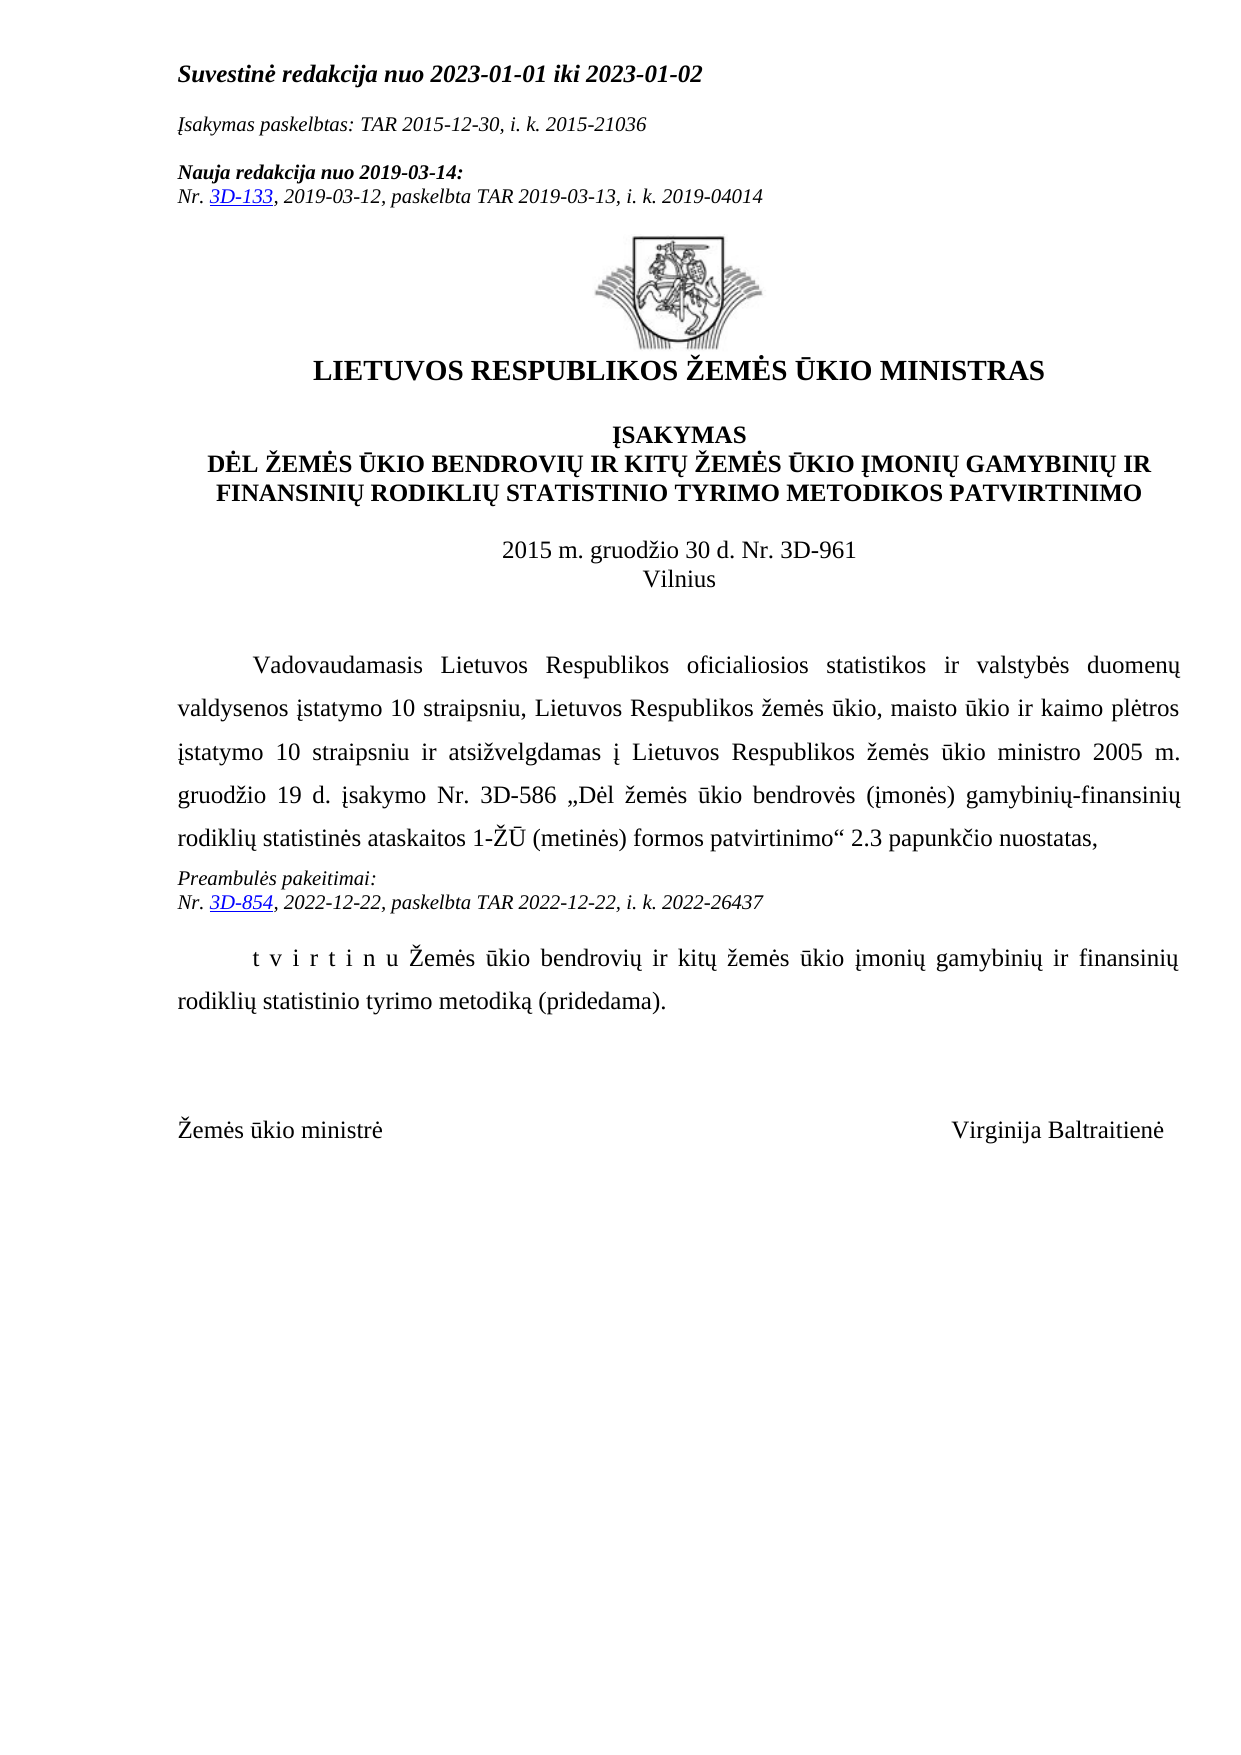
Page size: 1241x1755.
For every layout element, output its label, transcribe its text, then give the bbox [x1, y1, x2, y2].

text DĖL Žemės ūkio bendrovių ir kitų žemės ūkio įmonių Gamybinių ir finansinių rodiklių statistinio tyrimo metodikos patvirtinimo [177, 449, 1181, 507]
text t v i r t i n u Žemės ūkio bendrovių ir kitų žemės ūkio įmonių gamybinių ir finansinių rodiklių statistinio tyrimo metodiką (pridedama). [177, 943, 1181, 1015]
text Nr. 3D-133, 2019-03-12, paskelbta TAR 2019-03-13, i. k. 2019-04014 [177, 184, 1181, 208]
text LIETUVOS RESPUBLIKOS ŽEMĖS ŪKIO MINISTRAS [177, 353, 1181, 387]
text ĮSAKYMAS [177, 420, 1181, 449]
text Suvestinė redakcija nuo 2023-01-01 iki 2023-01-02 [177, 59, 1181, 88]
text Vilnius [177, 564, 1181, 593]
text Žemės ūkio ministrė Virginija Baltraitienė [177, 1115, 1181, 1144]
text Nauja redakcija nuo 2019-03-14: [177, 160, 1181, 184]
text Nr. 3D-854, 2022-12-22, paskelbta TAR 2022-12-22, i. k. 2022-26437 [177, 890, 1181, 914]
text Preambulės pakeitimai: [177, 866, 1181, 890]
text Vadovaudamasis Lietuvos Respublikos oficialiosios statistikos ir valstybės duomenų valdysenos įstatymo 10 straipsniu, Lietuvos Respublikos žemės ūkio, maisto ūkio ir kaimo plėtros įstatymo 10 straipsniu ir atsižvelgdamas į Lietuvos Respublikos žemės ūkio ministro 2005 m. gruodžio 19 d. įsakymo Nr. 3D-586 „Dėl žemės ūkio bendrovės (įmonės) gamybinių-finansinių rodiklių statistinės ataskaitos 1-ŽŪ (metinės) formos patvirtinimo“ 2.3 papunkčio nuostatas, [177, 650, 1181, 852]
text 2015 m. gruodžio 30 d. Nr. 3D-961 [177, 535, 1181, 564]
text Įsakymas paskelbtas: TAR 2015-12-30, i. k. 2015-21036 [177, 112, 1181, 136]
